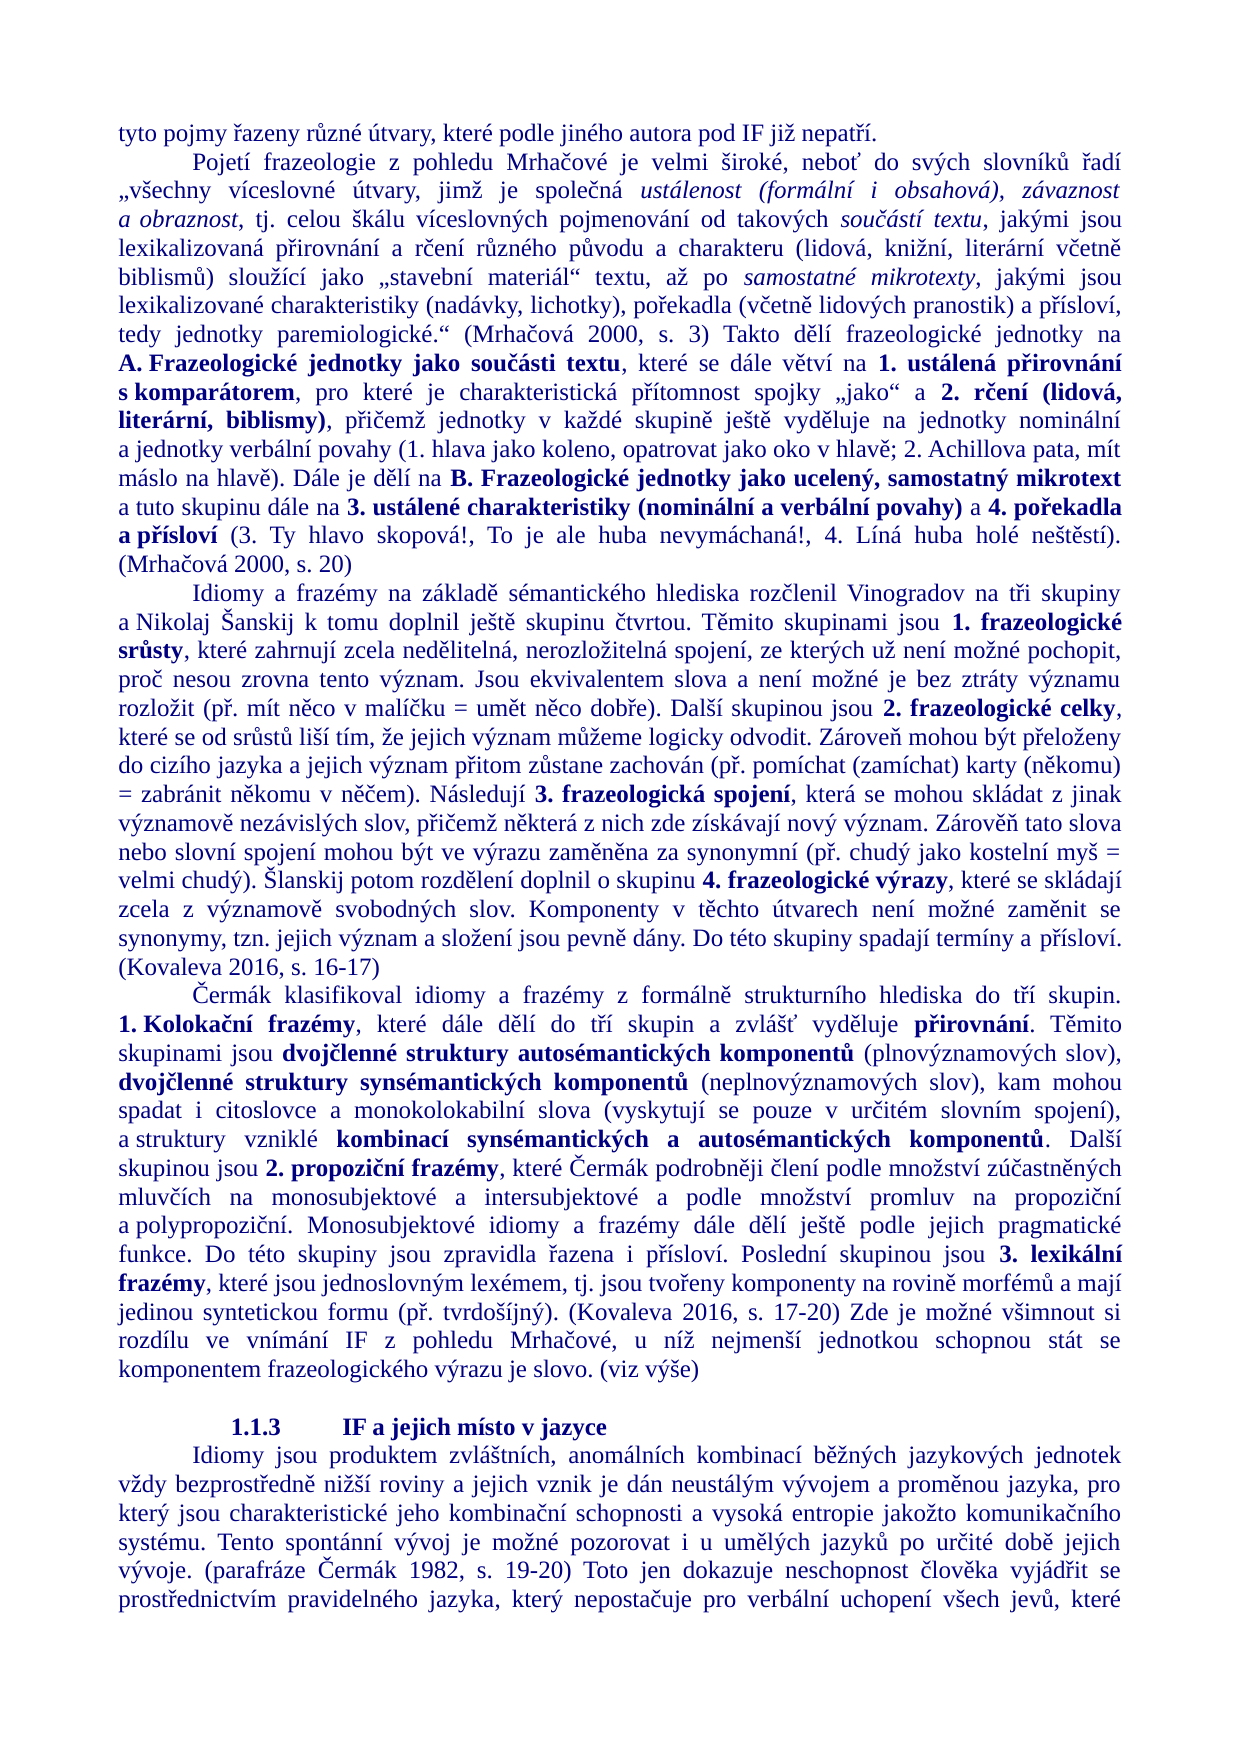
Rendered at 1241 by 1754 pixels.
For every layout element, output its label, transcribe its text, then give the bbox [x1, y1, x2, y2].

text Idiomy jsou produktem zvláštních, anomálních kombinací běžných jazykových jednotek vždy bezprostředně nižší roviny a jejich vznik je dán neustálým vývojem a proměnou jazyka, pro který jsou charakteristické jeho kombinační schopnosti a vysoká entropie jakožto komunikačního systému. Tento spontánní vývoj je možné pozorovat i u umělých jazyků po určité době jejich vývoje. (parafráze Čermák 1982, s. 19-20) Toto jen dokazuje neschopnost člověka vyjádřit se prostřednictvím pravidelného jazyka, který nepostačuje pro verbální uchopení všech jevů, které [118, 1441, 1122, 1613]
text Čermák klasifikoval idiomy a frazémy z formálně strukturního hlediska do tří skupin. 1. Kolokační frazémy, které dále dělí do tří skupin a zvlášť vyděluje přirovnání. Těmito skupinami jsou dvojčlenné struktury autosémantických komponentů (plnovýznamových slov), dvojčlenné struktury synsémantických komponentů (neplnovýznamových slov), kam mohou spadat i citoslovce a monokolokabilní slova (vyskytují se pouze v určitém slovním spojení), a struktury vzniklé kombinací synsémantických a autosémantických komponentů. Další skupinou jsou 2. propoziční frazémy, které Čermák podrobněji člení podle množství zúčastněných mluvčích na monosubjektové a intersubjektové a podle množství promluv na propoziční a polypropoziční. Monosubjektové idiomy a frazémy dále dělí ještě podle jejich pragmatické funkce. Do této skupiny jsou zpravidla řazena i přísloví. Poslední skupinou jsou 3. lexikální frazémy, které jsou jednoslovným lexémem, tj. jsou tvořeny komponenty na rovině morfémů a mají jedinou syntetickou formu (př. tvrdošíjný). (Kovaleva 2016, s. 17-20) Zde je možné všimnout si rozdílu ve vnímání IF z pohledu Mrhačové, u níž nejmenší jednotkou schopnou stát se komponentem frazeologického výrazu je slovo. (viz výše) [118, 981, 1122, 1383]
list IF a jejich místo v jazyce [231, 1412, 1122, 1441]
text Pojetí frazeologie z pohledu Mrhačové je velmi široké, neboť do svých slovníků řadí „všechny víceslovné útvary, jimž je společná ustálenost (formální i obsahová), závaznost a obraznost, tj. celou škálu víceslovných pojmenování od takových součástí textu, jakými jsou lexikalizovaná přirovnání a rčení různého původu a charakteru (lidová, knižní, literární včetně biblismů) sloužící jako „stavební materiál“ textu, až po samostatné mikrotexty, jakými jsou lexikalizované charakteristiky (nadávky, lichotky), pořekadla (včetně lidových pranostik) a přísloví, tedy jednotky paremiologické.“ (Mrhačová 2000, s. 3) Takto dělí frazeologické jednotky na A. Frazeologické jednotky jako součásti textu, které se dále větví na 1. ustálená přirovnání s komparátorem, pro které je charakteristická přítomnost spojky „jako“ a 2. rčení (lidová, literární, biblismy), přičemž jednotky v každé skupině ještě vyděluje na jednotky nominální a jednotky verbální povahy (1. hlava jako koleno, opatrovat jako oko v hlavě; 2. Achillova pata, mít máslo na hlavě). Dále je dělí na B. Frazeologické jednotky jako ucelený, samostatný mikrotext a tuto skupinu dále na 3. ustálené charakteristiky (nominální a verbální povahy) a 4. pořekadla a přísloví (3. Ty hlavo skopová!, To je ale huba nevymáchaná!, 4. Líná huba holé neštěstí). (Mrhačová 2000, s. 20) [118, 147, 1122, 578]
text tyto pojmy řazeny různé útvary, které podle jiného autora pod IF již nepatří. [118, 118, 1122, 147]
text Idiomy a frazémy na základě sémantického hlediska rozčlenil Vinogradov na tři skupiny a Nikolaj Šanskij k tomu doplnil ještě skupinu čtvrtou. Těmito skupinami jsou 1. frazeologické srůsty, které zahrnují zcela nedělitelná, nerozložitelná spojení, ze kterých už není možné pochopit, proč nesou zrovna tento význam. Jsou ekvivalentem slova a není možné je bez ztráty významu rozložit (př. mít něco v malíčku = umět něco dobře). Další skupinou jsou 2. frazeologické celky, které se od srůstů liší tím, že jejich význam můžeme logicky odvodit. Zároveň mohou být přeloženy do cizího jazyka a jejich význam přitom zůstane zachován (př. pomíchat (zamíchat) karty (někomu) = zabránit někomu v něčem). Následují 3. frazeologická spojení, která se mohou skládat z jinak významově nezávislých slov, přičemž některá z nich zde získávají nový význam. Zárověň tato slova nebo slovní spojení mohou být ve výrazu zaměněna za synonymní (př. chudý jako kostelní myš = velmi chudý). Šlanskij potom rozdělení doplnil o skupinu 4. frazeologické výrazy, které se skládají zcela z významově svobodných slov. Komponenty v těchto útvarech není možné zaměnit se synonymy, tzn. jejich význam a složení jsou pevně dány. Do této skupiny spadají termíny a přísloví. (Kovaleva 2016, s. 16-17) [118, 578, 1122, 981]
